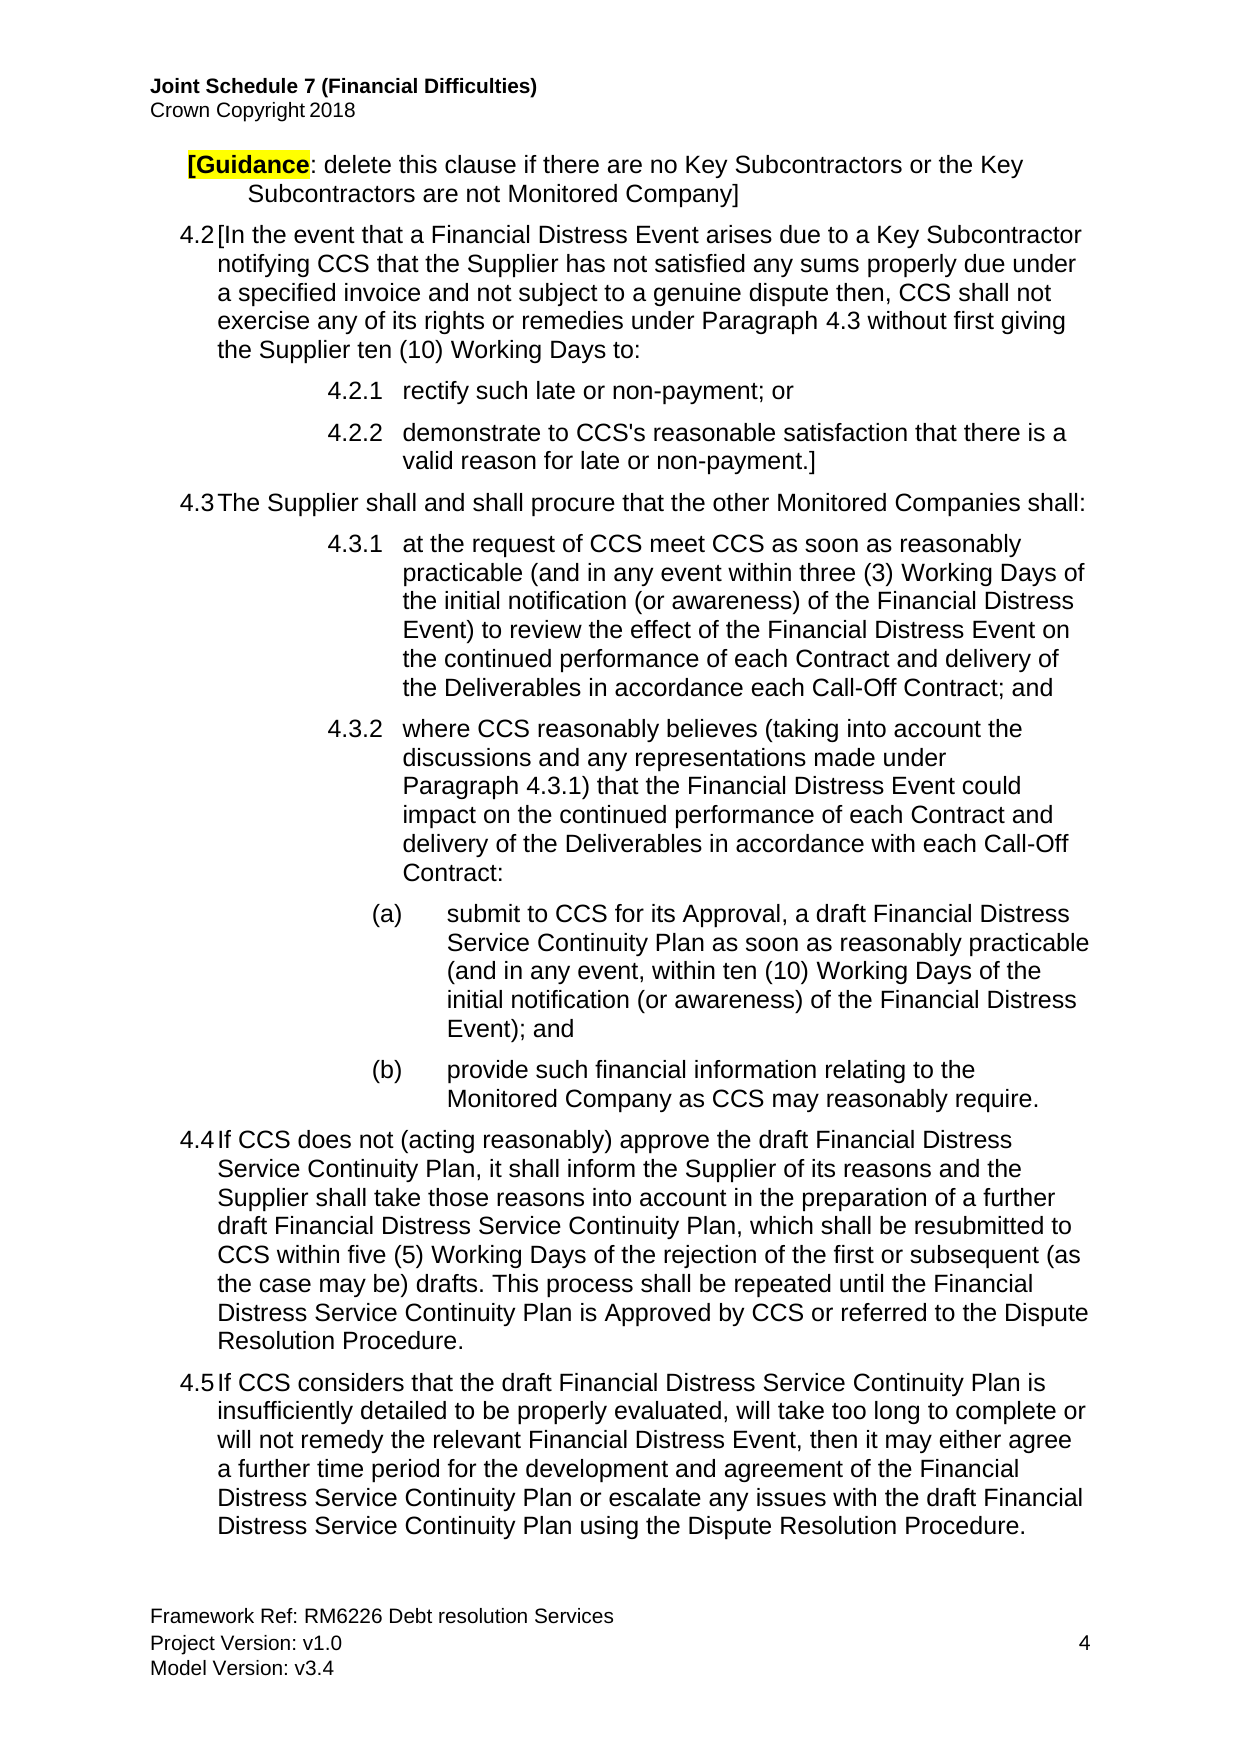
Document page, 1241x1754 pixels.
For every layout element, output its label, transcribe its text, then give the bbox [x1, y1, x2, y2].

list submit to CCS for its Approval, a draft Financial Distress Service Continuity Plan as soon as reasonably practicable (and in any event, within ten (10) Working Days of the initial notification (or awareness) of the Financial Distress Event); and [372, 899, 1090, 1042]
list rectify such late or non-payment; or [327, 376, 1090, 405]
list If CCS does not (acting reasonably) approve the draft Financial Distress Service Continuity Plan, it shall inform the Supplier of its reasons and the Supplier shall take those reasons into account in the preparation of a further draft Financial Distress Service Continuity Plan, which shall be resubmitted to CCS within five (5) Working Days of the rejection of the first or subsequent (as the case may be) drafts. This process shall be repeated until the Financial Distress Service Continuity Plan is Approved by CCS or referred to the Dispute Resolution Procedure. [179, 1125, 1090, 1355]
list demonstrate to CCS's reasonable satisfaction that there is a valid reason for late or non-payment.] [327, 417, 1090, 475]
list where CCS reasonably believes (taking into account the discussions and any representations made under Paragraph 4.3.1) that the Financial Distress Event could impact on the continued performance of each Contract and delivery of the Deliverables in accordance with each Call-Off Contract: [327, 714, 1090, 886]
list [In the event that a Financial Distress Event arises due to a Key Subcontractor notifying CCS that the Supplier has not satisfied any sums properly due under a specified invoice and not subject to a genuine dispute then, CCS shall not exercise any of its rights or remedies under Paragraph 4.3 without first giving the Supplier ten (10) Working Days to: [179, 220, 1090, 364]
list The Supplier shall and shall procure that the other Monitored Companies shall: [179, 487, 1090, 516]
list at the request of CCS meet CCS as soon as reasonably practicable (and in any event within three (3) Working Days of the initial notification (or awareness) of the Financial Distress Event) to review the effect of the Financial Distress Event on the continued performance of each Contract and delivery of the Deliverables in accordance each Call-Off Contract; and [327, 529, 1090, 701]
list If CCS considers that the draft Financial Distress Service Continuity Plan is insufficiently detailed to be properly evaluated, will take too long to complete or will not remedy the relevant Financial Distress Event, then it may either agree a further time period for the development and agreement of the Financial Distress Service Continuity Plan or escalate any issues with the draft Financial Distress Service Continuity Plan using the Dispute Resolution Procedure. [179, 1367, 1090, 1540]
list provide such financial information relating to the Monitored Company as CCS may reasonably require. [372, 1055, 1090, 1112]
text [Guidance: delete this clause if there are no Key Subcontractors or the Key Subcontractors are not Monitored Company] [187, 150, 1090, 207]
